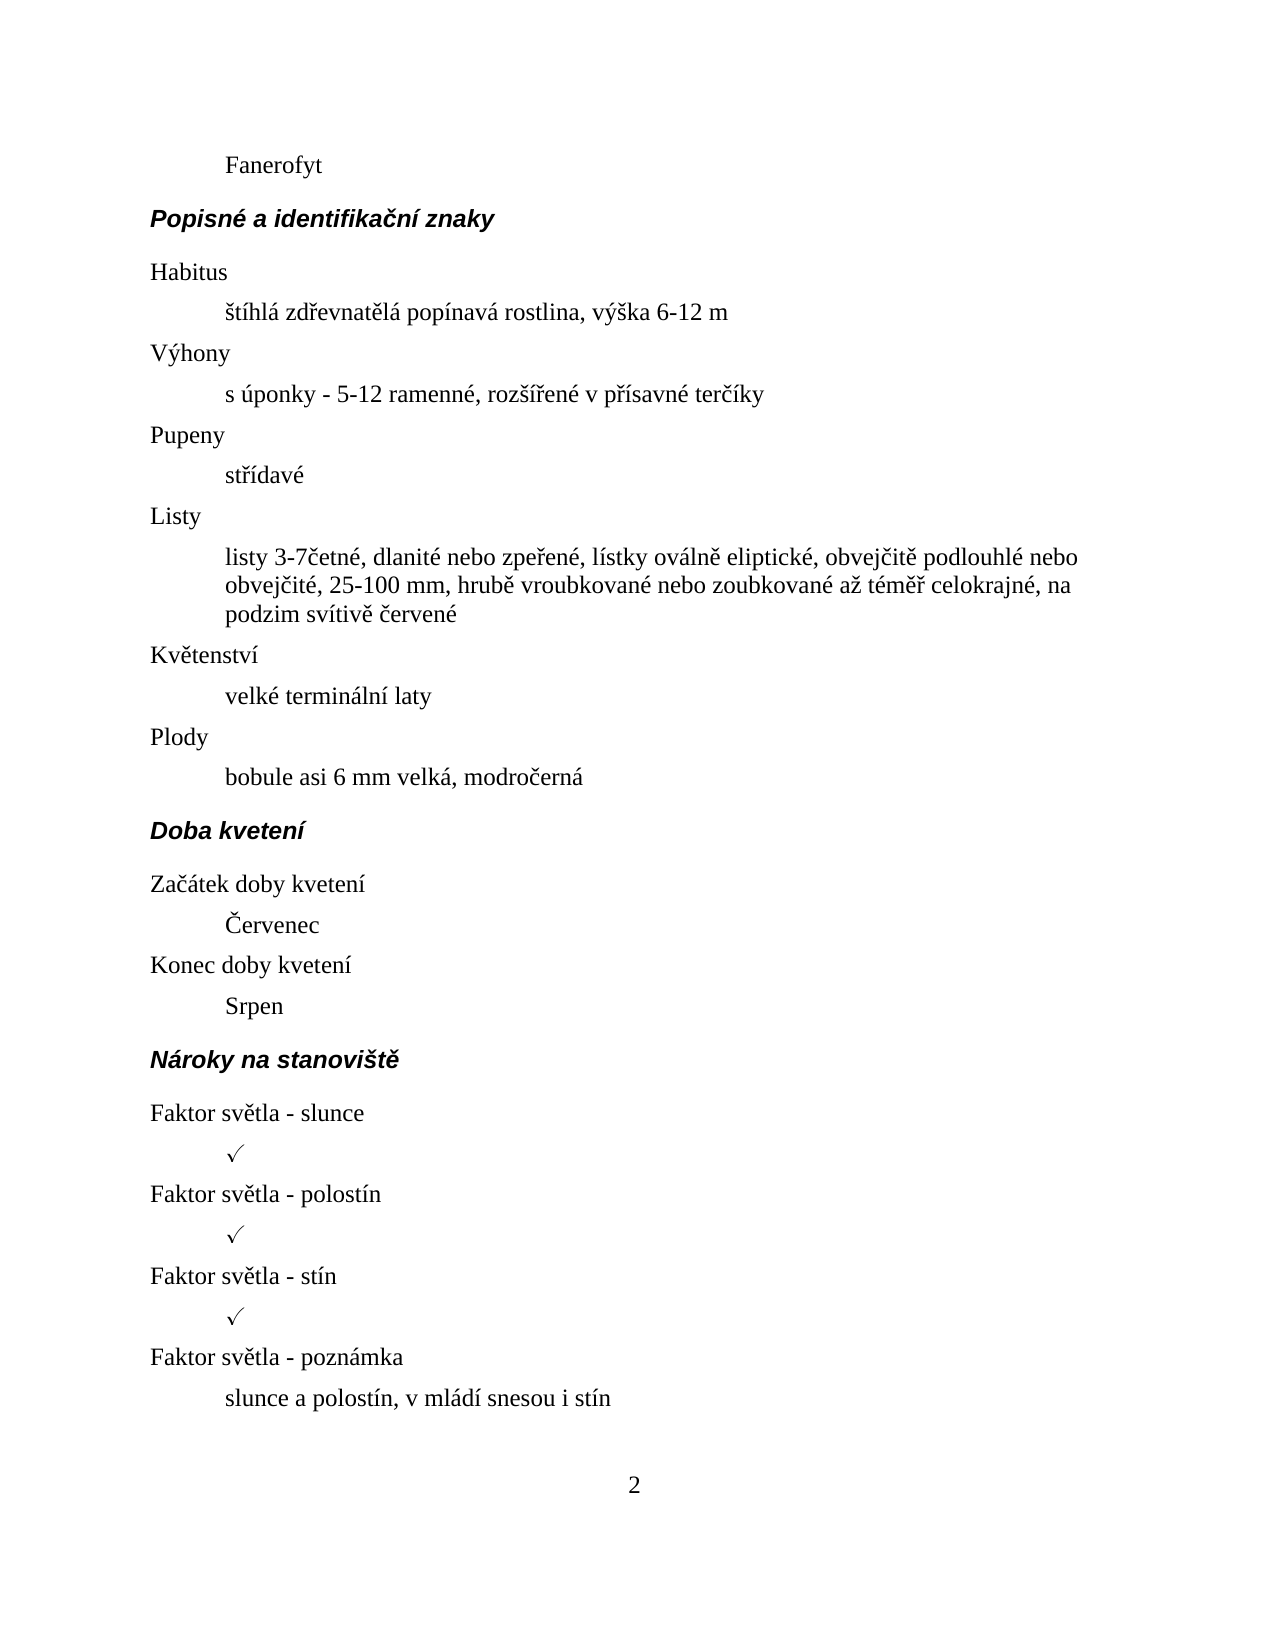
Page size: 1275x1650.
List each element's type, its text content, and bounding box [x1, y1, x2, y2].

text střídavé [225, 460, 1125, 489]
text Faktor světla - poznámka [150, 1342, 1125, 1371]
text Srpen [225, 991, 1125, 1020]
subtitle Popisné a identifikační znaky [150, 204, 1125, 232]
text Plody [150, 722, 1125, 750]
text Listy [150, 501, 1125, 530]
text Habitus [150, 257, 1125, 286]
text bobule asi 6 mm velká, modročerná [225, 762, 1125, 791]
text slunce a polostín, v mládí snesou i stín [225, 1383, 1125, 1412]
text s úponky - 5-12 ramenné, rozšířené v přísavné terčíky [225, 379, 1125, 408]
text Začátek doby kvetení [150, 869, 1125, 898]
text Faktor světla - polostín [150, 1179, 1125, 1208]
text Pupeny [150, 420, 1125, 448]
text štíhlá zdřevnatělá popínavá rostlina, výška 6-12 m [225, 297, 1125, 326]
text Fanerofyt [225, 150, 1125, 179]
text Faktor světla - stín [150, 1261, 1125, 1290]
subtitle Nároky na stanoviště [150, 1045, 1125, 1073]
text Květenství [150, 640, 1125, 669]
text Červenec [225, 910, 1125, 938]
text Faktor světla - slunce [150, 1098, 1125, 1127]
text listy 3-7četné, dlanité nebo zpeřené, lístky oválně eliptické, obvejčitě podlouhlé nebo obvejčité, 25-100 mm, hrubě vroubkované nebo zoubkované až téměř celokrajné, na podzim svítivě červené [225, 542, 1125, 628]
text ✓ [225, 1302, 1125, 1330]
text Konec doby kvetení [150, 951, 1125, 979]
subtitle Doba kvetení [150, 816, 1125, 844]
text ✓ [225, 1139, 1125, 1167]
text ✓ [225, 1220, 1125, 1249]
text velké terminální laty [225, 681, 1125, 709]
text Výhony [150, 338, 1125, 367]
